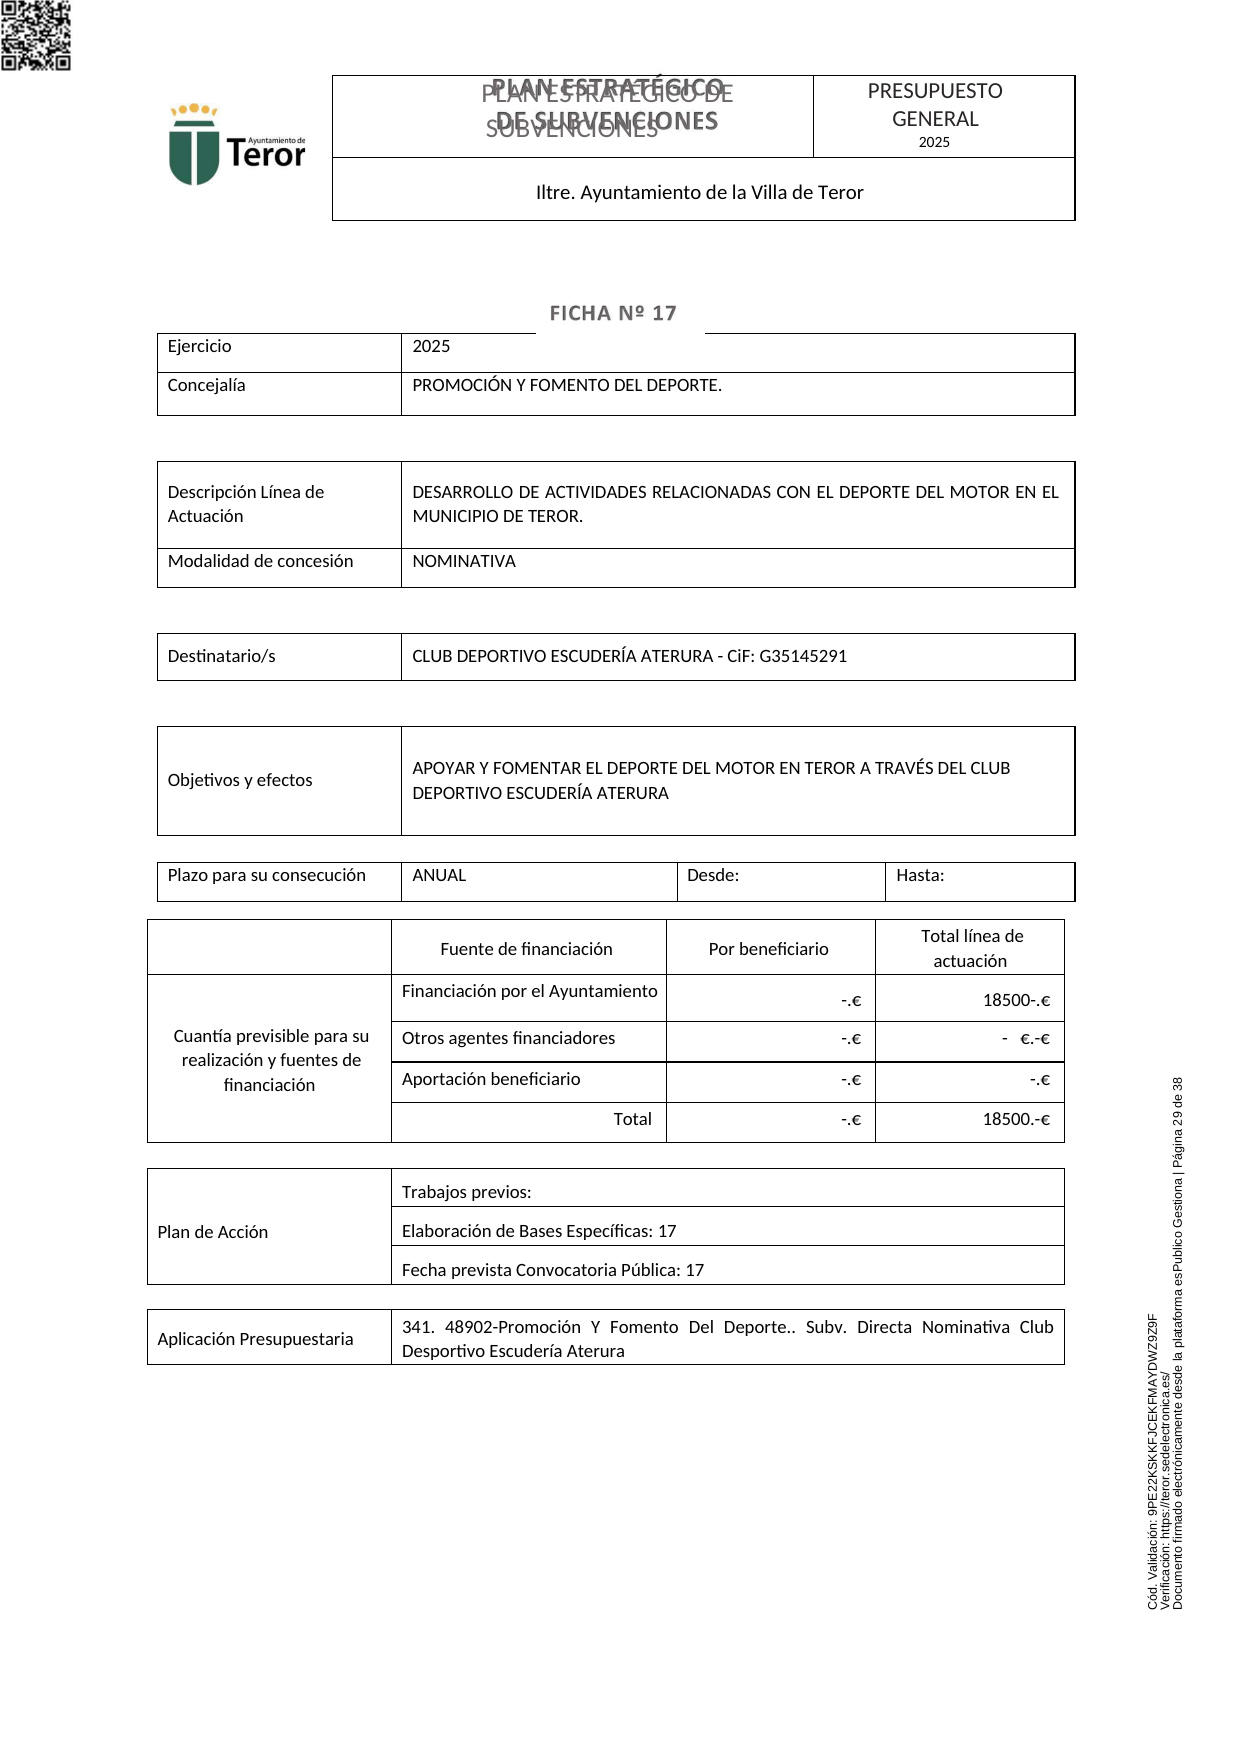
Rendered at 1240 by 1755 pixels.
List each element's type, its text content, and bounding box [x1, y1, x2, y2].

table_cell - €.-€ [876, 1022, 1064, 1061]
table_cell Desde: [678, 863, 885, 901]
table_cell NOMINATIVA [402, 549, 1074, 587]
table_cell [157, 836, 402, 862]
table_cell 18500-.€ [876, 975, 1064, 1021]
table_cell Cuantía previsible para su realización y fuentes de financiación [148, 975, 391, 1142]
table_cell DESARROLLO DE ACTIVIDADES RELACIONADAS CON EL DEPORTE DEL MOTOR EN EL MUNICIPIO DE TEROR. [402, 462, 1074, 548]
table_cell [402, 681, 1075, 726]
table_cell Aportación beneficiario [392, 1063, 666, 1102]
table_header Aplicación Presupuestaria [148, 1310, 391, 1364]
table_cell Elaboración de Bases Específicas: 17 [392, 1207, 1064, 1245]
table_header [333, 76, 402, 157]
table_header Trabajos previos: [392, 1169, 1064, 1206]
table_cell 18500.-€ [876, 1103, 1064, 1142]
table_cell -.€ [876, 1063, 1064, 1102]
table_header PLAN ESTRATÉGICO DE SUBVENCIONES [402, 76, 813, 157]
table_cell FICHA Nº 17 [402, 221, 1075, 333]
table_cell [157, 588, 402, 633]
table_cell PROMOCIÓN Y FOMENTO DEL DEPORTE. [402, 373, 1074, 415]
table_cell Ejercicio [158, 334, 401, 372]
table_cell [333, 158, 402, 220]
table_cell -.€ [667, 1103, 875, 1142]
table_cell Iltre. Ayuntamiento de la Villa de Teror [402, 158, 1074, 220]
table_cell Fecha prevista Convocatoria Pública: 17 [392, 1246, 1064, 1284]
table_cell Concejalía [158, 373, 401, 415]
table_cell 2025 [402, 334, 1074, 372]
table_cell [402, 588, 1075, 633]
table_cell -.€ [667, 975, 875, 1021]
table_cell -.€ [667, 1022, 875, 1061]
table_header PRESUPUESTO GENERAL 2025 [814, 76, 1074, 157]
table_cell [402, 416, 1075, 461]
table_header [148, 920, 391, 974]
table_cell Plazo para su consecución [158, 863, 401, 901]
table_cell [157, 681, 402, 726]
table_cell -.€ [667, 1063, 875, 1102]
table_cell [402, 836, 1075, 862]
table_cell APOYAR Y FOMENTAR EL DEPORTE DEL MOTOR EN TEROR A TRAVÉS DEL CLUB DEPORTIVO ESCUDERÍA ATERURA [402, 727, 1074, 835]
table_header Plan de Acción [148, 1169, 391, 1284]
table_cell Modalidad de concesión [158, 549, 401, 587]
table_cell Otros agentes financiadores [392, 1022, 666, 1061]
table_cell Hasta: [886, 863, 1074, 901]
table_header Total línea de actuación [876, 920, 1064, 974]
table_header 341. 48902-Promoción Y Fomento Del Deporte.. Subv. Directa Nominativa Club Desportivo Escudería Aterura [392, 1310, 1064, 1364]
table_cell Objetivos y efectos [158, 727, 401, 835]
table_header Por beneficiario [667, 920, 875, 974]
table_cell CLUB DEPORTIVO ESCUDERÍA ATERURA - CiF: G35145291 [402, 634, 1074, 680]
table_cell Financiación por el Ayuntamiento [392, 975, 666, 1021]
table_cell [333, 221, 402, 333]
table_cell ANUAL [402, 863, 677, 901]
table_header Fuente de financiación [392, 920, 666, 974]
table_cell [157, 416, 402, 461]
table_cell Descripción Línea de Actuación [158, 462, 401, 548]
table_cell Destinatario/s [158, 634, 401, 680]
table_header [157, 75, 333, 333]
table_cell Total [392, 1103, 666, 1142]
